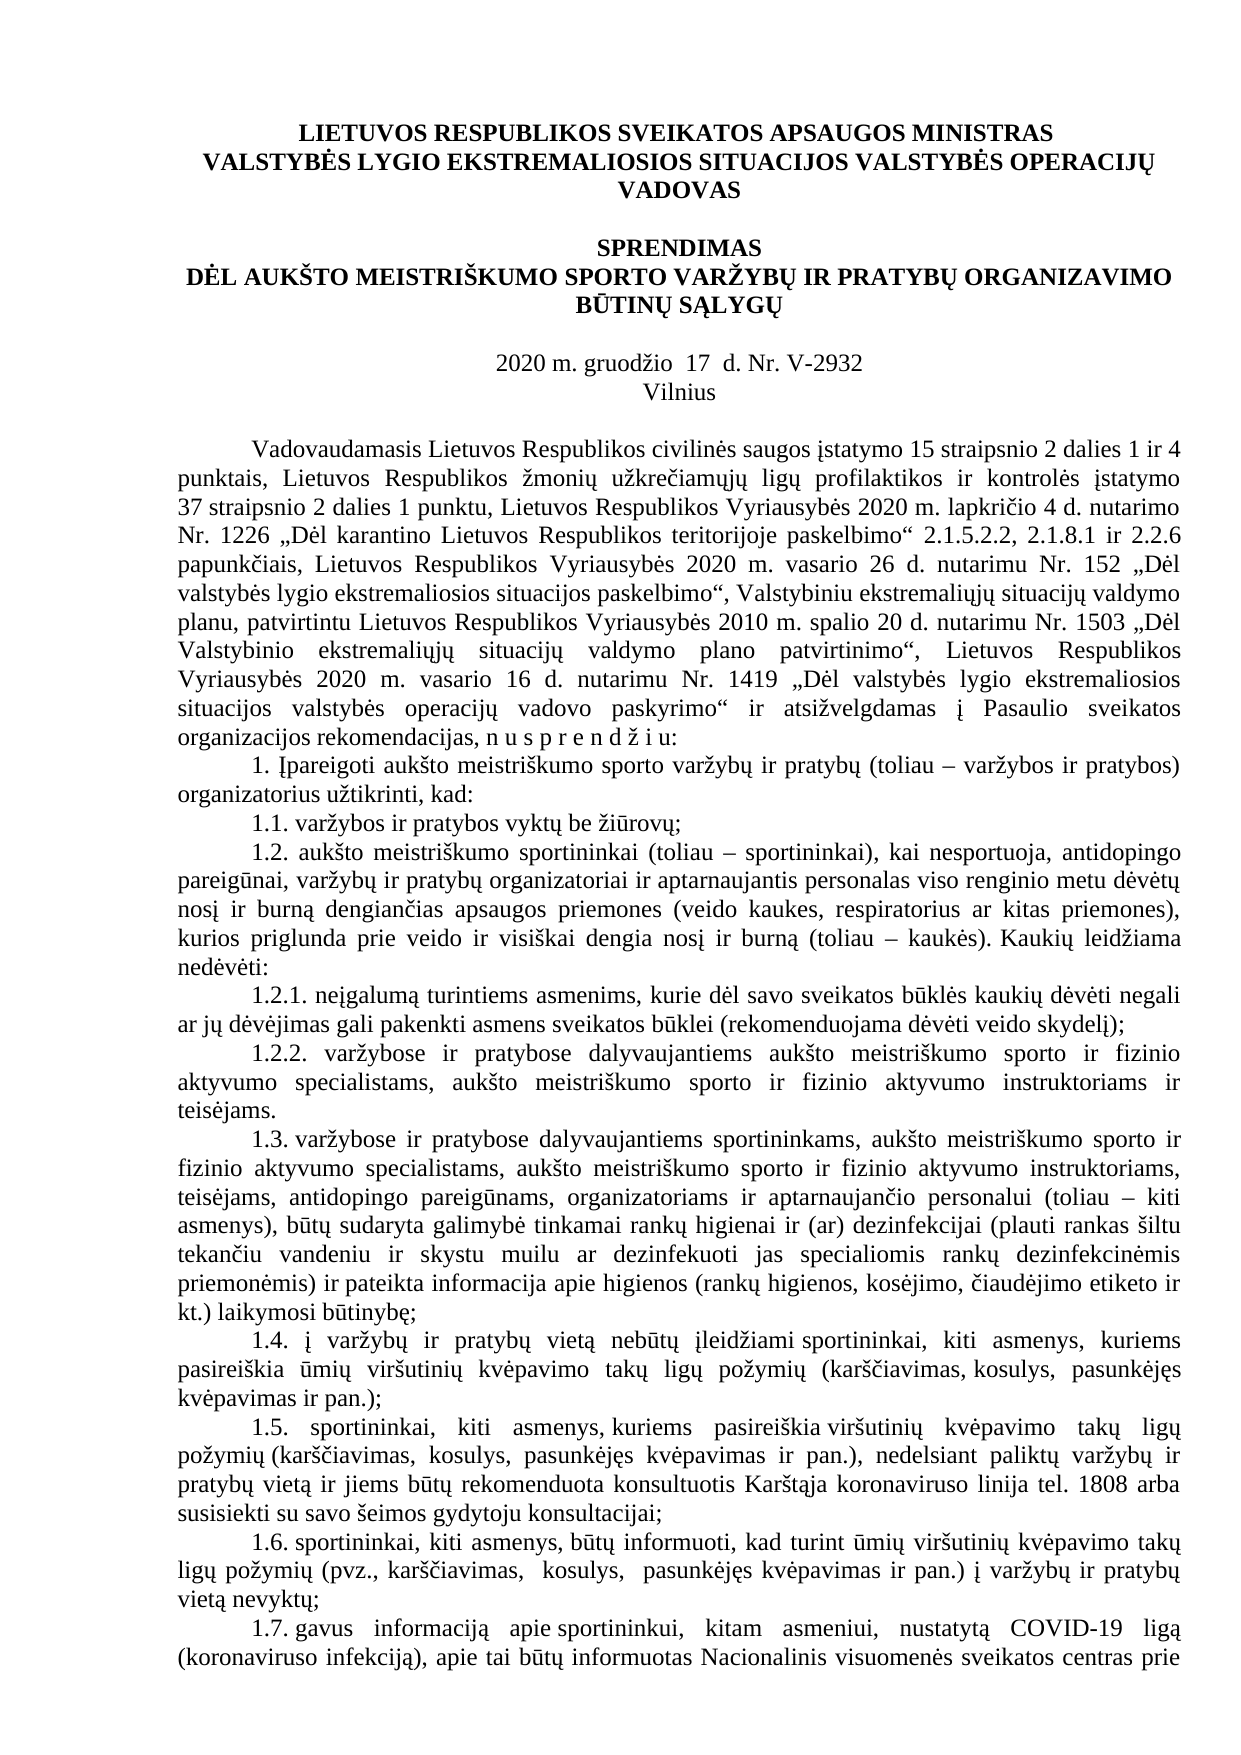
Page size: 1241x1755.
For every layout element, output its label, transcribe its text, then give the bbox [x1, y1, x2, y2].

text 1.6. sportininkai, kiti asmenys, būtų informuoti, kad turint ūmių viršutinių kvėpavimo takų ligų požymių (pvz., karščiavimas, kosulys, pasunkėjęs kvėpavimas ir pan.) į varžybų ir pratybų vietą nevyktų; [177, 1527, 1181, 1613]
text LIETUVOS RESPUBLIKOS SVEIKATOS APSAUGOS MINISTRAS [177, 118, 1181, 147]
text Vadovaudamasis Lietuvos Respublikos civilinės saugos įstatymo 15 straipsnio 2 dalies 1 ir 4 punktais, Lietuvos Respublikos žmonių užkrečiamųjų ligų profilaktikos ir kontrolės įstatymo 37 straipsnio 2 dalies 1 punktu, Lietuvos Respublikos Vyriausybės 2020 m. lapkričio 4 d. nutarimo Nr. 1226 „Dėl karantino Lietuvos Respublikos teritorijoje paskelbimo“ 2.1.5.2.2, 2.1.8.1 ir 2.2.6 papunkčiais, Lietuvos Respublikos Vyriausybės 2020 m. vasario 26 d. nutarimu Nr. 152 „Dėl valstybės lygio ekstremaliosios situacijos paskelbimo“, Valstybiniu ekstremaliųjų situacijų valdymo planu, patvirtintu Lietuvos Respublikos Vyriausybės 2010 m. spalio 20 d. nutarimu Nr. 1503 „Dėl Valstybinio ekstremaliųjų situacijų valdymo plano patvirtinimo“, Lietuvos Respublikos Vyriausybės 2020 m. vasario 16 d. nutarimu Nr. 1419 „Dėl valstybės lygio ekstremaliosios situacijos valstybės operacijų vadovo paskyrimo“ ir atsižvelgdamas į Pasaulio sveikatos organizacijos rekomendacijas, n u s p r e n d ž i u: [177, 434, 1181, 751]
text 1.2.2. varžybose ir pratybose dalyvaujantiems aukšto meistriškumo sporto ir fizinio aktyvumo specialistams, aukšto meistriškumo sporto ir fizinio aktyvumo instruktoriams ir teisėjams. [177, 1038, 1181, 1124]
text 1.7. gavus informaciją apie sportininkui, kitam asmeniui, nustatytą COVID-19 ligą (koronaviruso infekciją), apie tai būtų informuotas Nacionalinis visuomenės sveikatos centras prie [177, 1613, 1181, 1671]
text VALSTYBĖS LYGIO EKSTREMALIOSIOS SITUACIJOS VALSTYBĖS OPERACIJŲ VADOVAS [177, 147, 1181, 204]
text DĖL AUKŠTO MEISTRIŠKUMO SPORTO VARŽYBŲ IR PRATYBŲ ORGANIZAVIMO BŪTINŲ SĄLYGŲ [177, 262, 1181, 319]
text 1.4. į varžybų ir pratybų vietą nebūtų įleidžiami sportininkai, kiti asmenys, kuriems pasireiškia ūmių viršutinių kvėpavimo takų ligų požymių (karščiavimas, kosulys, pasunkėjęs kvėpavimas ir pan.); [177, 1326, 1181, 1412]
text 1.2.1. neįgalumą turintiems asmenims, kurie dėl savo sveikatos būklės kaukių dėvėti negali ar jų dėvėjimas gali pakenkti asmens sveikatos būklei (rekomenduojama dėvėti veido skydelį); [177, 981, 1181, 1038]
text 1.5. sportininkai, kiti asmenys, kuriems pasireiškia viršutinių kvėpavimo takų ligų požymių (karščiavimas, kosulys, pasunkėjęs kvėpavimas ir pan.), nedelsiant paliktų varžybų ir pratybų vietą ir jiems būtų rekomenduota konsultuotis Karštąja koronaviruso linija tel. 1808 arba susisiekti su savo šeimos gydytoju konsultacijai; [177, 1412, 1181, 1527]
text 1.2. aukšto meistriškumo sportininkai (toliau – sportininkai), kai nesportuoja, antidopingo pareigūnai, varžybų ir pratybų organizatoriai ir aptarnaujantis personalas viso renginio metu dėvėtų nosį ir burną dengiančias apsaugos priemones (veido kaukes, respiratorius ar kitas priemones), kurios priglunda prie veido ir visiškai dengia nosį ir burną (toliau – kaukės). Kaukių leidžiama nedėvėti: [177, 837, 1181, 981]
text 2020 m. gruodžio 17 d. Nr. V-2932 Vilnius [177, 348, 1181, 406]
text 1.1. varžybos ir pratybos vyktų be žiūrovų; [177, 808, 1181, 837]
text 1.3. varžybose ir pratybose dalyvaujantiems sportininkams, aukšto meistriškumo sporto ir fizinio aktyvumo specialistams, aukšto meistriškumo sporto ir fizinio aktyvumo instruktoriams, teisėjams, antidopingo pareigūnams, organizatoriams ir aptarnaujančio personalui (toliau – kiti asmenys), būtų sudaryta galimybė tinkamai rankų higienai ir (ar) dezinfekcijai (plauti rankas šiltu tekančiu vandeniu ir skystu muilu ar dezinfekuoti jas specialiomis rankų dezinfekcinėmis priemonėmis) ir pateikta informacija apie higienos (rankų higienos, kosėjimo, čiaudėjimo etiketo ir kt.) laikymosi būtinybę; [177, 1124, 1181, 1326]
text SPRENDIMAS [177, 233, 1181, 262]
text 1. Įpareigoti aukšto meistriškumo sporto varžybų ir pratybų (toliau – varžybos ir pratybos) organizatorius užtikrinti, kad: [177, 751, 1181, 808]
